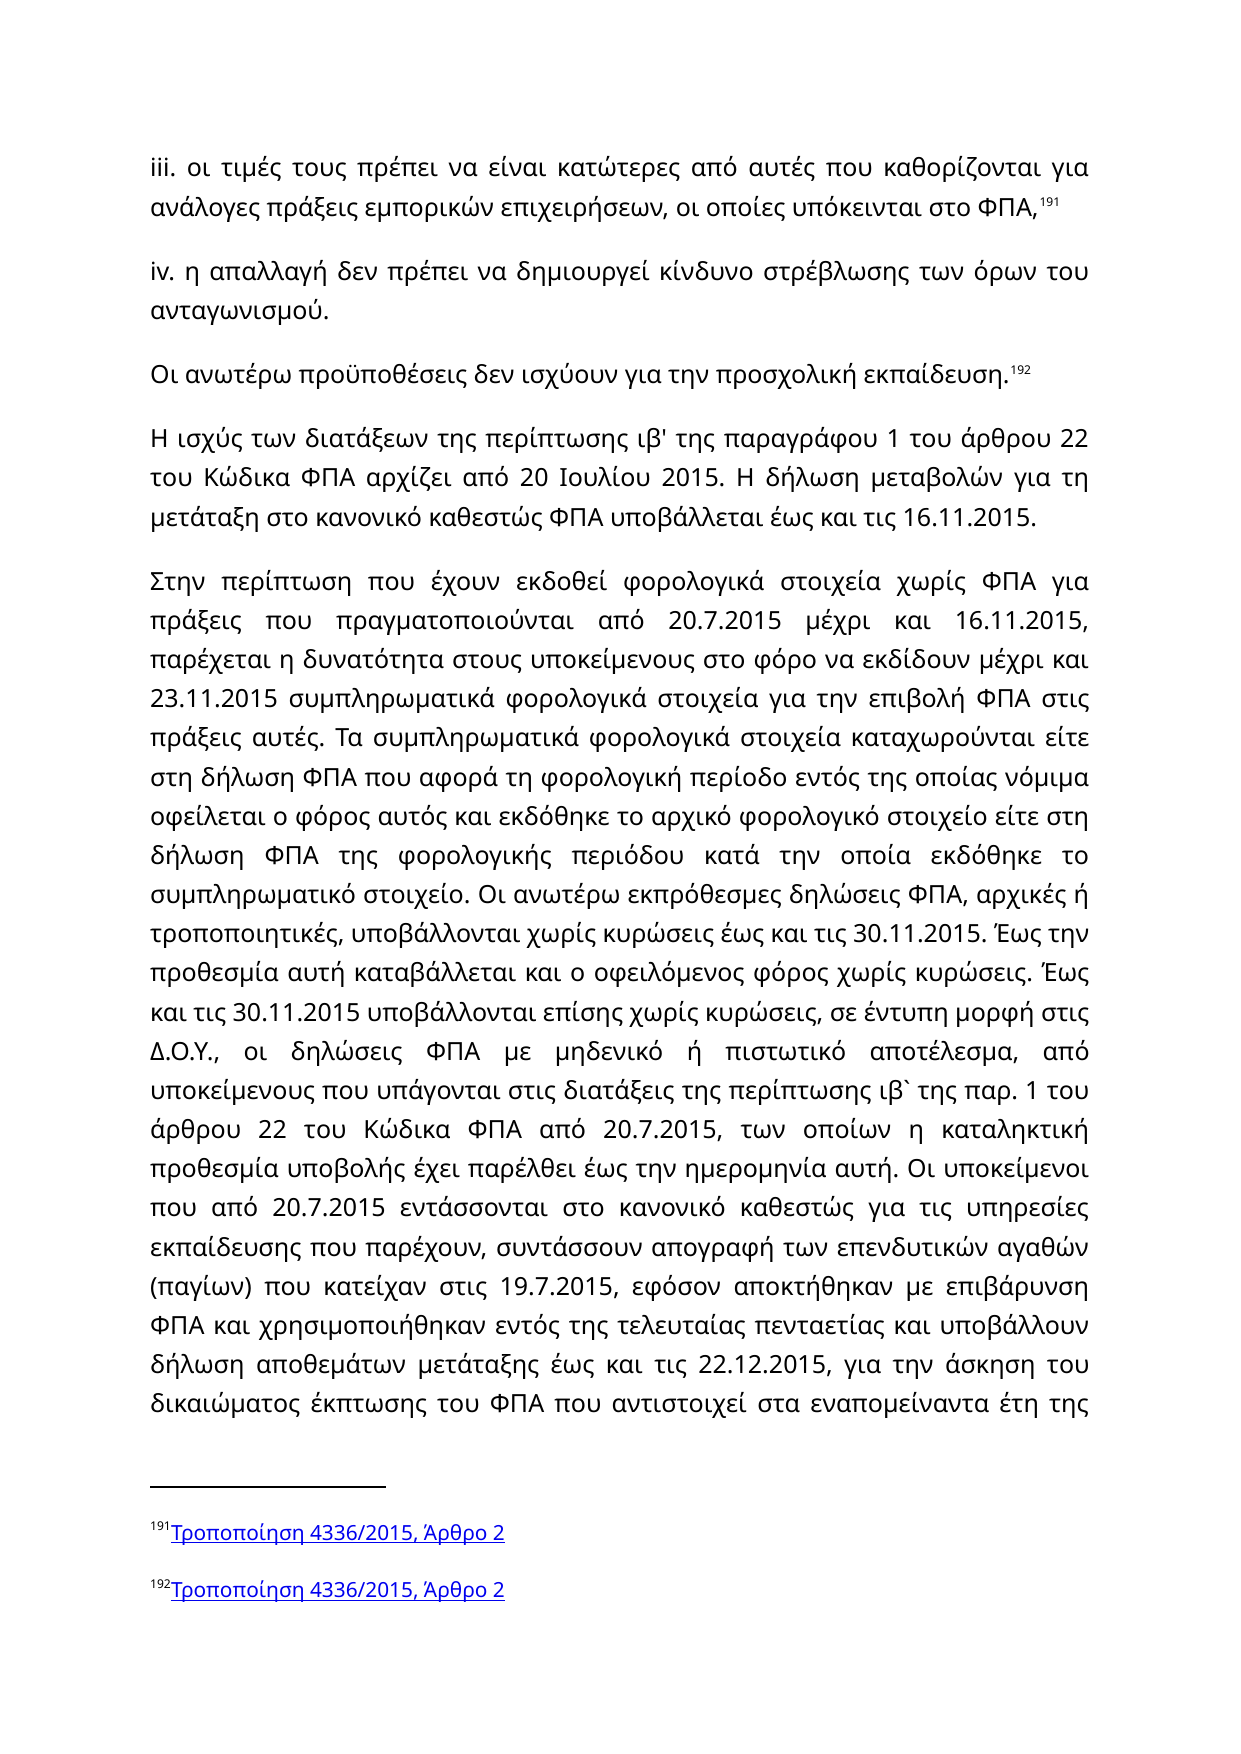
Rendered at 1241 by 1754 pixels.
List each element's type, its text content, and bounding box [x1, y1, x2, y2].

text Τροποποίηση 4336/2015, Άρθρο 2 [150, 1518, 1090, 1546]
text Η ισχύς των διατάξεων της περίπτωσης ιβ' της παραγράφου 1 του άρθρου 22 του Κώδικα ΦΠΑ αρχίζει από 20 Ιουλίου 2015. Η δήλωση μεταβολών για τη μετάταξη στο κανονικό καθεστώς ΦΠΑ υποβάλλεται έως και τις 16.11.2015. [150, 421, 1090, 533]
text Οι ανωτέρω προϋποθέσεις δεν ισχύουν για την προσχολική εκπαίδευση. [150, 357, 1090, 391]
text iv. η απαλλαγή δεν πρέπει να δημιουργεί κίνδυνο στρέβλωσης των όρων του ανταγωνισμού. [150, 253, 1090, 327]
text Τροποποίηση 4336/2015, Άρθρο 2 [150, 1576, 1090, 1604]
text iii. οι τιμές τους πρέπει να είναι κατώτερες από αυτές που καθορίζονται για ανάλογες πράξεις εμπορικών επιχειρήσεων, οι οποίες υπόκεινται στο ΦΠΑ, [150, 150, 1090, 223]
text Στην περίπτωση που έχουν εκδοθεί φορολογικά στοιχεία χωρίς ΦΠΑ για πράξεις που πραγματοποιούνται από 20.7.2015 μέχρι και 16.11.2015, παρέχεται η δυνατότητα στους υποκείμενους στο φόρο να εκδίδουν μέχρι και 23.11.2015 συμπληρωματικά φορολογικά στοιχεία για την επιβολή ΦΠΑ στις πράξεις αυτές. Τα συμπληρωματικά φορολογικά στοιχεία καταχωρούνται είτε στη δήλωση ΦΠΑ που αφορά τη φορολογική περίοδο εντός της οποίας νόμιμα οφείλεται ο φόρος αυτός και εκδόθηκε το αρχικό φορολογικό στοιχείο είτε στη δήλωση ΦΠΑ της φορολογικής περιόδου κατά την οποία εκδόθηκε το συμπληρωματικό στοιχείο. Οι ανωτέρω εκπρόθεσμες δηλώσεις ΦΠΑ, αρχικές ή τροποποιητικές, υποβάλλονται χωρίς κυρώσεις έως και τις 30.11.2015. Έως την προθεσμία αυτή καταβάλλεται και ο οφειλόμενος φόρος χωρίς κυρώσεις. Έως και τις 30.11.2015 υποβάλλονται επίσης χωρίς κυρώσεις, σε έντυπη μορφή στις Δ.Ο.Υ., οι δηλώσεις ΦΠΑ με μηδενικό ή πιστωτικό αποτέλεσμα, από υποκείμενους που υπάγονται στις διατάξεις της περίπτωσης ιβ` της παρ. 1 του άρθρου 22 του Κώδικα ΦΠΑ από 20.7.2015, των οποίων η καταληκτική προθεσμία υποβολής έχει παρέλθει έως την ημερομηνία αυτή. Οι υποκείμενοι που από 20.7.2015 εντάσσονται στο κανονικό καθεστώς για τις υπηρεσίες εκπαίδευσης που παρέχουν, συντάσσουν απογραφή των επενδυτικών αγαθών (παγίων) που κατείχαν στις 19.7.2015, εφόσον αποκτήθηκαν με επιβάρυνση ΦΠΑ και χρησιμοποιήθηκαν εντός της τελευταίας πενταετίας και υποβάλλουν δήλωση αποθεμάτων μετάταξης έως και τις 22.12.2015, για την άσκηση του δικαιώματος έκπτωσης του ΦΠΑ που αντιστοιχεί στα εναπομείναντα έτη της [150, 563, 1090, 1420]
